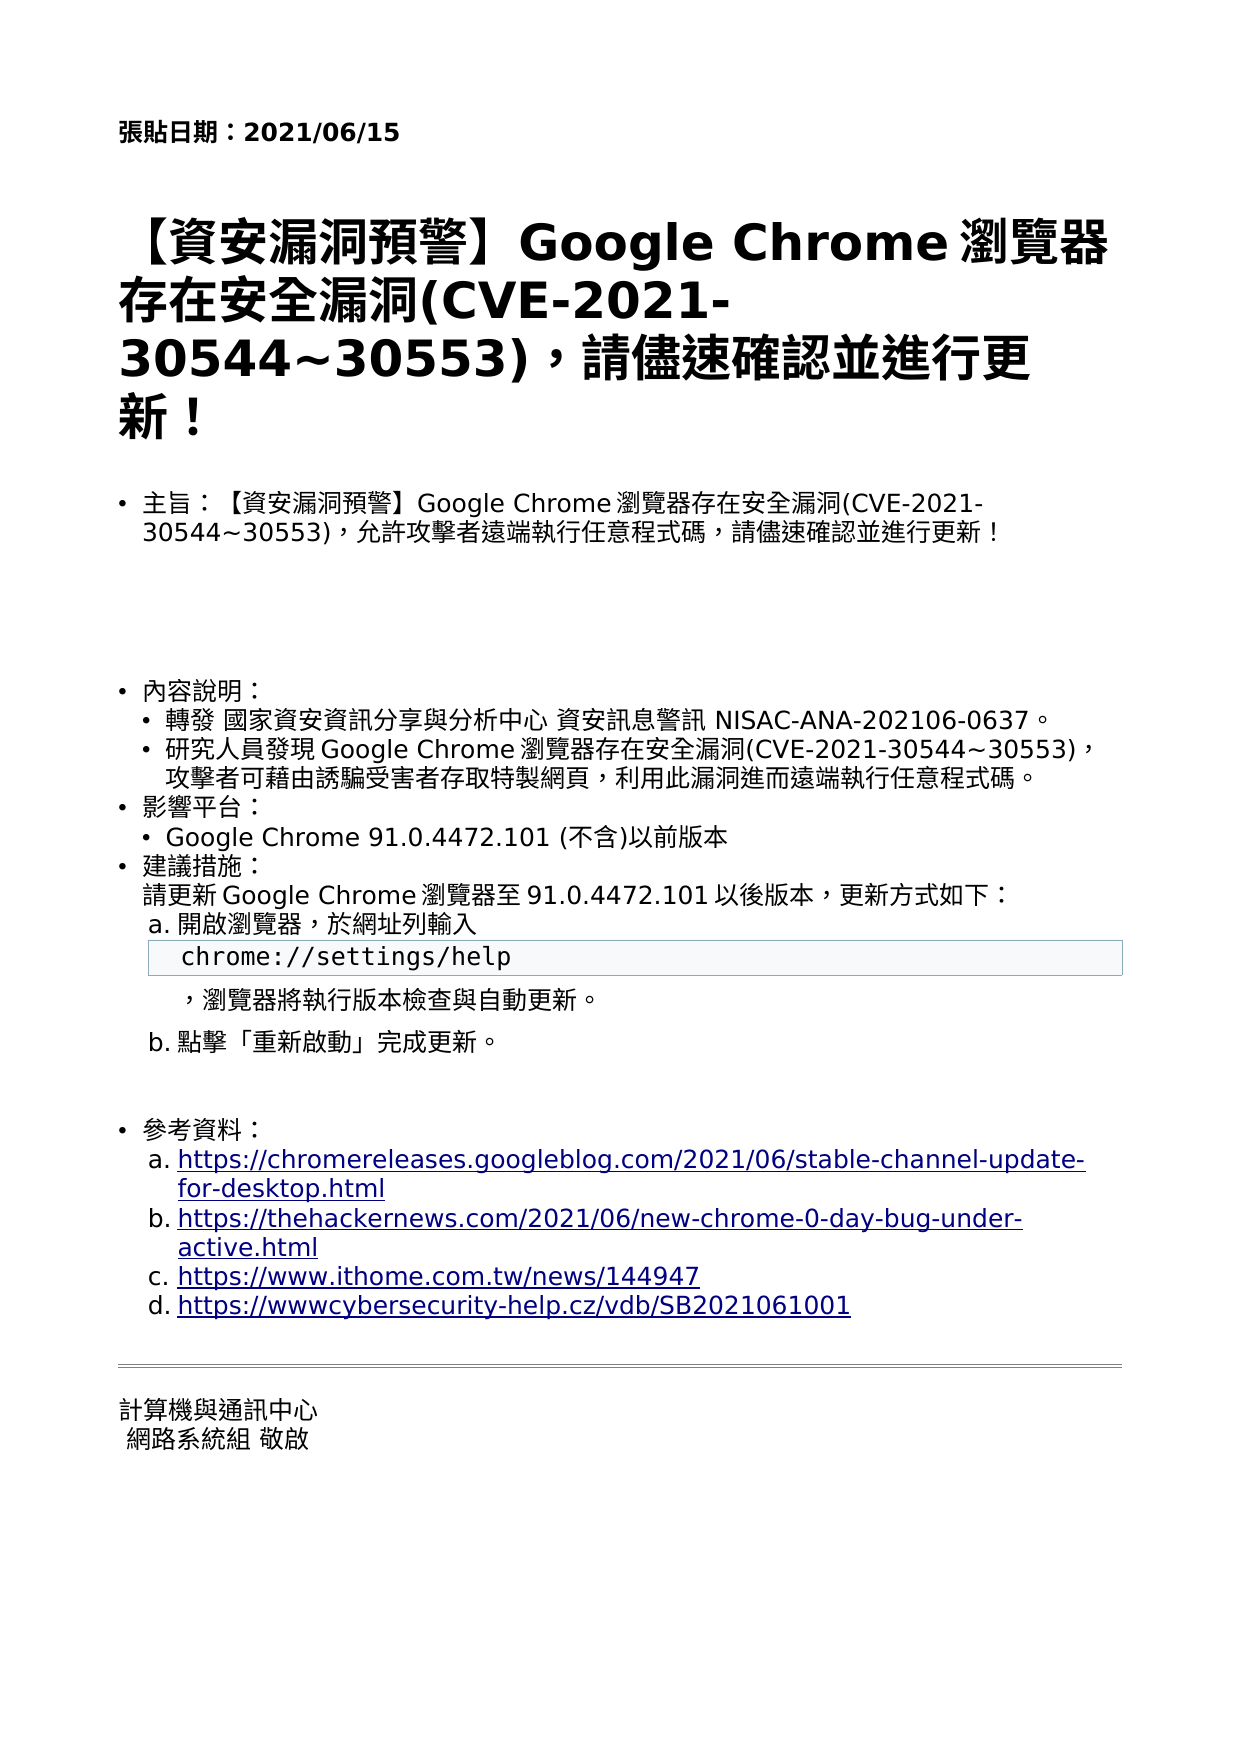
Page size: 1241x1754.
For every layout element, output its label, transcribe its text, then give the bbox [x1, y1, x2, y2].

list 開啟瀏覽器，於網址列輸入 [148, 910, 1122, 939]
list https://thehackernews.com/2021/06/new-chrome-0-day-bug-under-active.html [148, 1204, 1122, 1262]
list chrome://settings/help [149, 941, 1122, 975]
list https://www.ithome.com.tw/news/144947 [148, 1262, 1122, 1291]
text 計算機與通訊中心 網路系統組 敬啟 [118, 1396, 1122, 1454]
list https://wwwcybersecurity-help.cz/vdb/SB2021061001 [148, 1291, 1122, 1320]
list 參考資料： [118, 1116, 1122, 1145]
list 內容說明： [118, 677, 1122, 706]
list 轉發 國家資安資訊分享與分析中心 資安訊息警訊 NISAC-ANA-202106-0637。 [142, 706, 1122, 735]
list https://chromereleases.googleblog.com/2021/06/stable-channel-update-for-desktop.html [148, 1145, 1122, 1204]
list 主旨：【資安漏洞預警】Google Chrome瀏覽器存在安全漏洞(CVE-2021-30544~30553)，允許攻擊者遠端執行任意程式碼，請儘速確認並進行更新！ [118, 489, 1122, 547]
list 影響平台： [118, 794, 1122, 823]
list Google Chrome 91.0.4472.101 (不含)以前版本 [142, 823, 1122, 852]
text 張貼日期：2021/06/15 [118, 118, 1122, 176]
list 建議措施： 請更新Google Chrome瀏覽器至91.0.4472.101以後版本，更新方式如下： [118, 852, 1122, 910]
subtitle 【資安漏洞預警】Google Chrome瀏覽器存在安全漏洞(CVE-2021-30544~30553)，請儘速確認並進行更新！ [118, 214, 1122, 447]
list ，瀏覽器將執行版本檢查與自動更新。 [148, 986, 1122, 1016]
list 研究人員發現Google Chrome瀏覽器存在安全漏洞(CVE-2021-30544~30553)，攻擊者可藉由誘騙受害者存取特製網頁，利用此漏洞進而遠端執行任意程式碼。 [142, 735, 1122, 794]
list 點擊「重新啟動」完成更新。 [148, 1028, 1122, 1057]
